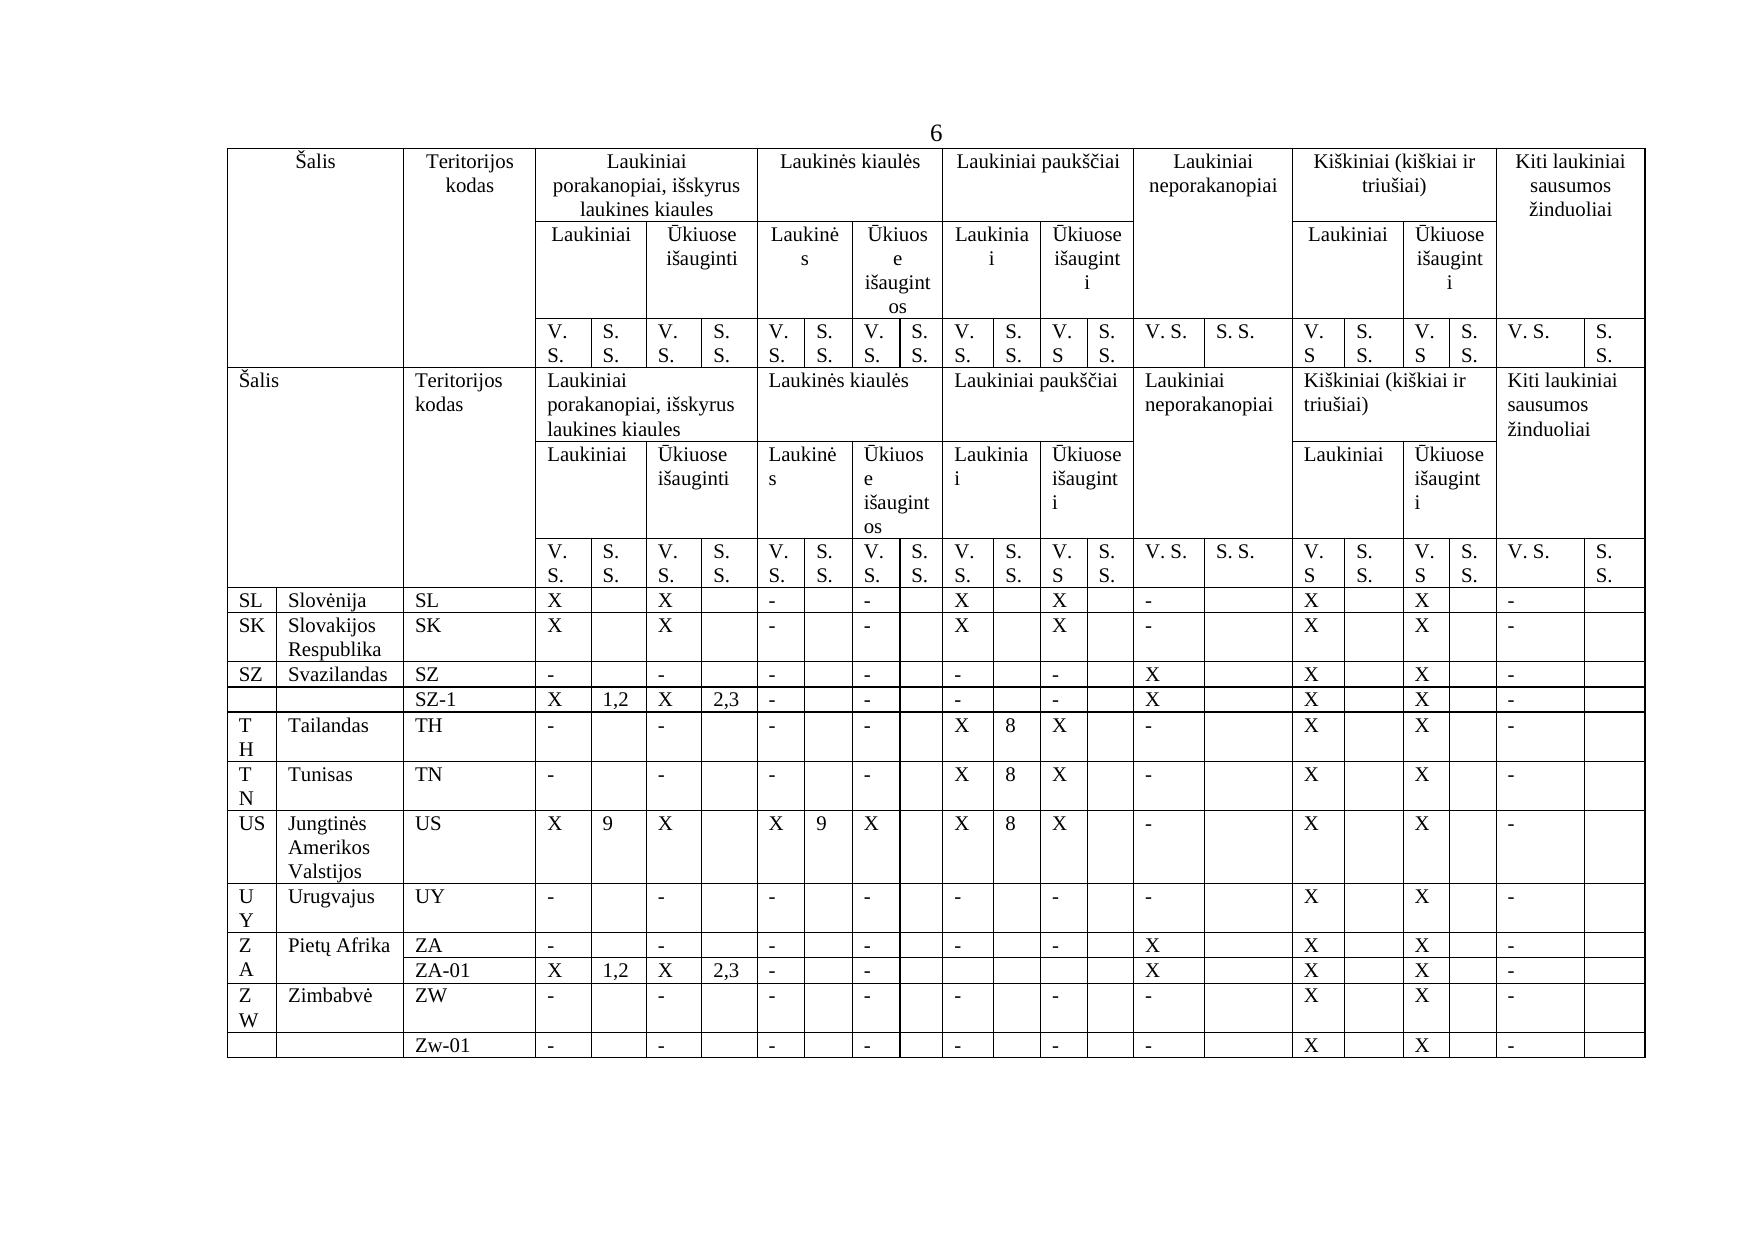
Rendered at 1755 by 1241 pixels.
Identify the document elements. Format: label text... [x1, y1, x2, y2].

table_cell X [536, 613, 591, 661]
table_cell S. S. [1450, 539, 1496, 587]
table_cell Laukiniai [536, 222, 646, 318]
table_cell - [1041, 688, 1087, 711]
table_cell [1205, 762, 1292, 810]
table_cell - [536, 713, 591, 761]
table_cell - [758, 984, 804, 1032]
table_cell Kiškiniai (kiškiai ir triušiai) [1293, 368, 1496, 441]
table_cell [1205, 1033, 1292, 1057]
table_cell - [853, 713, 899, 761]
table_cell Laukinės [758, 442, 852, 538]
table_cell [1345, 588, 1403, 612]
table_cell X [1134, 933, 1204, 957]
table_cell S. S. [1345, 539, 1403, 587]
table_cell [1088, 811, 1133, 883]
table_cell V. S [1404, 539, 1449, 587]
table_cell X [1404, 811, 1449, 883]
table_cell [702, 588, 757, 612]
table_cell [901, 762, 942, 810]
table_cell X [1404, 662, 1449, 686]
table_cell X [1293, 662, 1344, 686]
table_cell [1088, 713, 1133, 761]
table_cell [1450, 662, 1496, 686]
table_cell - [536, 984, 591, 1032]
table_cell [1585, 588, 1644, 612]
table_cell [1585, 662, 1644, 686]
table_cell SL [228, 588, 276, 612]
table_cell [1450, 762, 1496, 810]
table_cell - [536, 1033, 591, 1057]
table_cell - [647, 984, 701, 1032]
table_cell [702, 762, 757, 810]
table_cell X [536, 958, 591, 982]
table_cell [592, 588, 646, 612]
table_cell [277, 688, 403, 711]
table_cell Pietų Afrika [277, 933, 403, 982]
table_cell [1450, 688, 1496, 711]
table_cell [805, 762, 852, 810]
table_cell 1,2 [592, 688, 646, 711]
table_header Šalis [228, 149, 403, 367]
table_cell V. S. [853, 319, 899, 367]
table_cell X [536, 688, 591, 711]
table_cell - [853, 984, 899, 1032]
table_cell X [647, 688, 701, 711]
table_cell - [758, 1033, 804, 1057]
table_cell - [853, 884, 899, 932]
table_cell [1088, 762, 1133, 810]
table_cell UY [228, 884, 276, 932]
table_cell X [1293, 984, 1344, 1032]
table_cell [1088, 1033, 1133, 1057]
table_cell - [758, 588, 804, 612]
table_cell [228, 688, 276, 711]
table_cell X [1293, 958, 1344, 982]
table_cell Ūkiuose išauginti [1041, 442, 1133, 538]
table_cell - [647, 884, 701, 932]
table_cell - [647, 1033, 701, 1057]
table_cell S. S. [1585, 319, 1644, 367]
table_cell - [647, 713, 701, 761]
table_cell ZW [228, 984, 276, 1032]
table_cell S. S. [1088, 319, 1133, 367]
table_cell [901, 984, 942, 1032]
table_cell S. S. [1205, 539, 1292, 587]
table_cell [805, 588, 852, 612]
table_cell V. S. [647, 539, 701, 587]
table_cell [1450, 1033, 1496, 1057]
table_cell - [1134, 588, 1204, 612]
table_cell Šalis [228, 368, 403, 587]
table_cell [1205, 984, 1292, 1032]
table_cell [702, 984, 757, 1032]
table_cell - [758, 662, 804, 686]
table_cell [1205, 713, 1292, 761]
table_cell [702, 811, 757, 883]
table_cell [592, 933, 646, 957]
table_cell 9 [805, 811, 852, 883]
table_cell SK [228, 613, 276, 661]
table_cell Zw-01 [404, 1033, 535, 1057]
table_cell [1345, 613, 1403, 661]
table_cell Urugvajus [277, 884, 403, 932]
table_cell S. S. [592, 319, 646, 367]
table_cell SZ [228, 662, 276, 686]
table_cell X [1404, 688, 1449, 711]
table_cell S. S. [592, 539, 646, 587]
table_cell X [1041, 762, 1087, 810]
table_cell [901, 958, 942, 982]
table_cell [994, 958, 1040, 982]
table_cell X [1293, 811, 1344, 883]
table_cell X [1041, 811, 1087, 883]
table_cell 1,2 [592, 958, 646, 982]
table_cell Ūkiuose išauginti [1404, 442, 1496, 538]
table_cell [1088, 884, 1133, 932]
table_cell V. S [1041, 319, 1087, 367]
table_cell X [1404, 984, 1449, 1032]
table_cell [702, 662, 757, 686]
table_cell [1088, 662, 1133, 686]
table_cell S. S. [805, 319, 852, 367]
table_cell [1585, 984, 1644, 1032]
table_cell - [853, 933, 899, 957]
table_cell Laukiniai porakanopiai, išskyrus laukines kiaules [536, 368, 757, 441]
table_cell [1205, 588, 1292, 612]
table_cell X [943, 811, 993, 883]
table_cell X [758, 811, 804, 883]
table_cell [702, 713, 757, 761]
table_cell S. S. [702, 539, 757, 587]
table_cell [1450, 811, 1496, 883]
table_cell [1088, 613, 1133, 661]
table_cell - [853, 588, 899, 612]
table_cell X [1041, 713, 1087, 761]
table_cell [1450, 933, 1496, 957]
table_cell - [1497, 933, 1584, 957]
table_cell [1345, 811, 1403, 883]
table_cell X [1293, 613, 1344, 661]
table_cell [1088, 933, 1133, 957]
table_cell TH [228, 713, 276, 761]
table_cell X [647, 811, 701, 883]
table_cell Slovakijos Respublika [277, 613, 403, 661]
table_cell [994, 1033, 1040, 1057]
table_cell [1585, 811, 1644, 883]
table_cell S. S. [1450, 319, 1496, 367]
table_cell X [1293, 588, 1344, 612]
table_cell V. S [1041, 539, 1087, 587]
table_cell V. S. [758, 319, 804, 367]
table_cell [901, 713, 942, 761]
table_cell Laukinės kiaulės [758, 368, 942, 441]
table_cell - [943, 884, 993, 932]
table_cell [592, 762, 646, 810]
table_cell Laukiniai neporakanopiai [1134, 368, 1292, 538]
table_cell [1450, 713, 1496, 761]
table_cell [1205, 811, 1292, 883]
table_cell - [1497, 713, 1584, 761]
table_cell [1088, 588, 1133, 612]
table_cell - [1041, 884, 1087, 932]
table_cell [994, 984, 1040, 1032]
table_cell Jungtinės Amerikos Valstijos [277, 811, 403, 883]
table_cell X [536, 588, 591, 612]
table_cell Ūkiuose išauginti [647, 222, 757, 318]
table_cell S. S. [901, 319, 942, 367]
table_cell [1088, 688, 1133, 711]
table_cell [1205, 613, 1292, 661]
table_cell S. S. [994, 539, 1040, 587]
table_cell - [647, 662, 701, 686]
table_cell - [1134, 984, 1204, 1032]
table_cell V. S [1293, 539, 1344, 587]
table_cell 2,3 [702, 688, 757, 711]
table_cell - [1041, 1033, 1087, 1057]
table_cell Tailandas [277, 713, 403, 761]
table_header Laukiniai paukščiai [943, 149, 1133, 221]
table_cell - [1497, 884, 1584, 932]
table_cell [1345, 958, 1403, 982]
table_cell X [1404, 613, 1449, 661]
table_cell ZA-01 [404, 958, 535, 982]
table_cell [1585, 762, 1644, 810]
table_cell [1205, 884, 1292, 932]
table_cell SZ-1 [404, 688, 535, 711]
table_cell [1450, 588, 1496, 612]
table_cell X [1404, 933, 1449, 957]
table_cell - [943, 1033, 993, 1057]
table_cell - [1134, 613, 1204, 661]
table_cell [994, 613, 1040, 661]
table_cell - [1041, 984, 1087, 1032]
table_cell - [943, 662, 993, 686]
table_cell [1345, 762, 1403, 810]
table_cell - [1134, 811, 1204, 883]
table_cell X [1293, 688, 1344, 711]
table_cell SK [404, 613, 535, 661]
table_cell Kiti laukiniai sausumos žinduoliai [1497, 368, 1644, 538]
table_cell [592, 613, 646, 661]
table_cell - [853, 762, 899, 810]
table_cell [1088, 984, 1133, 1032]
table_cell - [536, 884, 591, 932]
table_cell [592, 884, 646, 932]
table_cell - [853, 662, 899, 686]
table_cell - [1134, 762, 1204, 810]
table_cell - [758, 688, 804, 711]
table_cell - [647, 933, 701, 957]
table_cell [901, 688, 942, 711]
table_cell 8 [994, 762, 1040, 810]
table_cell X [1293, 1033, 1344, 1057]
table_cell Laukiniai [1293, 222, 1403, 318]
table_cell V. S. [853, 539, 899, 587]
table_header Kiti laukiniai sausumos žinduoliai [1497, 149, 1644, 318]
table_cell V. S. [647, 319, 701, 367]
table_cell [805, 958, 852, 982]
table_cell [1345, 713, 1403, 761]
table_cell [805, 662, 852, 686]
table_cell - [943, 933, 993, 957]
table_cell [1585, 884, 1644, 932]
table_cell [277, 1033, 403, 1057]
table_cell [1345, 884, 1403, 932]
table_cell [1585, 958, 1644, 982]
table_cell X [536, 811, 591, 883]
table_cell ZW [404, 984, 535, 1032]
table_cell X [647, 613, 701, 661]
table_cell Ūkiuose išauginti [1041, 222, 1133, 318]
table_cell UY [404, 884, 535, 932]
table_cell US [404, 811, 535, 883]
table_header Kiškiniai (kiškiai ir triušiai) [1293, 149, 1496, 221]
table_cell V. S. [536, 539, 591, 587]
table_cell Laukiniai [943, 442, 1040, 538]
table_cell - [853, 1033, 899, 1057]
table_cell 2,3 [702, 958, 757, 982]
table_header Laukiniai porakanopiai, išskyrus laukines kiaules [536, 149, 757, 221]
table_cell - [647, 762, 701, 810]
table_cell [702, 1033, 757, 1057]
table_cell TN [404, 762, 535, 810]
table_cell X [943, 588, 993, 612]
table_cell [901, 588, 942, 612]
table_cell - [758, 884, 804, 932]
table_cell - [1497, 1033, 1584, 1057]
table_cell [901, 884, 942, 932]
table_cell [592, 1033, 646, 1057]
table_cell SZ [404, 662, 535, 686]
table_cell 9 [592, 811, 646, 883]
table_cell [805, 933, 852, 957]
table_cell 8 [994, 713, 1040, 761]
table_cell X [1404, 588, 1449, 612]
table_cell S. S. [1345, 319, 1403, 367]
table_cell S. S. [805, 539, 852, 587]
table_cell [805, 688, 852, 711]
table_cell [994, 688, 1040, 711]
table_cell Ūkiuose išaugintos [853, 222, 942, 318]
table_cell - [853, 688, 899, 711]
table_cell - [1134, 713, 1204, 761]
table_cell - [943, 984, 993, 1032]
table_cell - [1497, 762, 1584, 810]
table_cell [805, 984, 852, 1032]
table_cell X [1404, 884, 1449, 932]
table_cell - [1497, 984, 1584, 1032]
table_cell [1345, 688, 1403, 711]
table_cell S. S. [1088, 539, 1133, 587]
table_cell V. S. [943, 539, 993, 587]
table_cell - [1497, 662, 1584, 686]
table_cell Tunisas [277, 762, 403, 810]
table_cell [994, 588, 1040, 612]
table_cell [994, 884, 1040, 932]
table_cell [1450, 958, 1496, 982]
table_cell - [1497, 588, 1584, 612]
table_cell X [1404, 762, 1449, 810]
table_cell [702, 933, 757, 957]
table_cell [901, 1033, 942, 1057]
table_cell X [943, 713, 993, 761]
table_cell X [1404, 713, 1449, 761]
table_cell X [1293, 713, 1344, 761]
table_cell [805, 884, 852, 932]
table_cell - [536, 933, 591, 957]
table_cell [1345, 933, 1403, 957]
table_cell X [1041, 613, 1087, 661]
table_cell - [1497, 958, 1584, 982]
table_cell [1585, 688, 1644, 711]
table_cell [901, 811, 942, 883]
table_cell S. S. [1585, 539, 1644, 587]
table_cell [994, 662, 1040, 686]
table_cell X [943, 762, 993, 810]
table_cell - [853, 613, 899, 661]
table_cell Svazilandas [277, 662, 403, 686]
table_cell US [228, 811, 276, 883]
table_cell Zimbabvė [277, 984, 403, 1032]
table_cell [1088, 958, 1133, 982]
table_cell [1450, 984, 1496, 1032]
table_cell X [1134, 688, 1204, 711]
table_cell Laukiniai [536, 442, 646, 538]
table_cell X [853, 811, 899, 883]
table_cell X [1293, 933, 1344, 957]
table_cell Laukiniai paukščiai [943, 368, 1133, 441]
table_cell V. S. [1497, 539, 1584, 587]
table_cell Laukiniai [1293, 442, 1403, 538]
table_cell [1041, 958, 1087, 982]
table_cell [805, 1033, 852, 1057]
table_cell ZA [404, 933, 535, 957]
table_cell [1585, 933, 1644, 957]
table_cell X [1404, 958, 1449, 982]
table_cell [1585, 1033, 1644, 1057]
table_header Laukinės kiaulės [758, 149, 942, 221]
table_header Teritorijos kodas [404, 149, 535, 367]
table_cell X [1134, 662, 1204, 686]
table_cell S. S. [994, 319, 1040, 367]
table_cell - [1041, 662, 1087, 686]
table_cell [805, 613, 852, 661]
table_cell [702, 613, 757, 661]
table_cell [592, 984, 646, 1032]
table_cell [943, 958, 993, 982]
table_cell [901, 933, 942, 957]
table_cell [901, 662, 942, 686]
table_cell V. S. [1497, 319, 1584, 367]
table_cell TH [404, 713, 535, 761]
table_cell V. S [1293, 319, 1344, 367]
table_cell V. S. [943, 319, 993, 367]
table_cell Ūkiuose išauginti [1404, 222, 1496, 318]
table_cell - [1497, 613, 1584, 661]
table_cell [1205, 688, 1292, 711]
table_cell X [647, 588, 701, 612]
table_cell [805, 713, 852, 761]
table_cell X [647, 958, 701, 982]
table_cell - [853, 958, 899, 982]
table_cell V. S. [758, 539, 804, 587]
table_cell [994, 933, 1040, 957]
table_header Laukiniai neporakanopiai [1134, 149, 1292, 318]
table_cell - [758, 958, 804, 982]
table_cell Teritorijos kodas [404, 368, 535, 587]
table_cell X [1134, 958, 1204, 982]
table_cell [1345, 662, 1403, 686]
table_cell 8 [994, 811, 1040, 883]
table_cell X [1041, 588, 1087, 612]
table_cell X [1293, 762, 1344, 810]
table_cell SL [404, 588, 535, 612]
table_cell - [1134, 884, 1204, 932]
table_cell X [1404, 1033, 1449, 1057]
table_cell TN [228, 762, 276, 810]
table_cell [228, 1033, 276, 1057]
table_cell S. S. [702, 319, 757, 367]
table_cell X [1293, 884, 1344, 932]
table_cell V. S. [536, 319, 591, 367]
table_cell [1205, 958, 1292, 982]
table_cell Slovėnija [277, 588, 403, 612]
table_cell - [758, 933, 804, 957]
table_cell - [943, 688, 993, 711]
table_cell V. S. [1134, 319, 1204, 367]
table_cell - [758, 713, 804, 761]
table_cell [592, 713, 646, 761]
table_cell [901, 613, 942, 661]
table_cell [1345, 984, 1403, 1032]
table_cell Ūkiuose išaugintos [853, 442, 942, 538]
table_cell [1345, 1033, 1403, 1057]
table_cell - [1134, 1033, 1204, 1057]
table_cell - [1497, 811, 1584, 883]
table_cell Ūkiuose išauginti [647, 442, 757, 538]
table_cell [1585, 613, 1644, 661]
table_cell - [758, 762, 804, 810]
table_cell [1450, 884, 1496, 932]
table_cell - [1497, 688, 1584, 711]
table_cell [1585, 713, 1644, 761]
table_cell [702, 884, 757, 932]
table_cell ZA [228, 933, 276, 982]
table_cell Laukinės [758, 222, 852, 318]
table_cell [1205, 933, 1292, 957]
table_cell S. S. [901, 539, 942, 587]
table_cell [1205, 662, 1292, 686]
table_cell S. S. [1205, 319, 1292, 367]
table_cell X [943, 613, 993, 661]
table_cell [592, 662, 646, 686]
table_cell V. S. [1134, 539, 1204, 587]
table_cell [1450, 613, 1496, 661]
table_cell - [1041, 933, 1087, 957]
table_cell - [536, 662, 591, 686]
table_cell - [758, 613, 804, 661]
table_cell V. S [1404, 319, 1449, 367]
table_cell - [536, 762, 591, 810]
table_cell Laukiniai [943, 222, 1040, 318]
